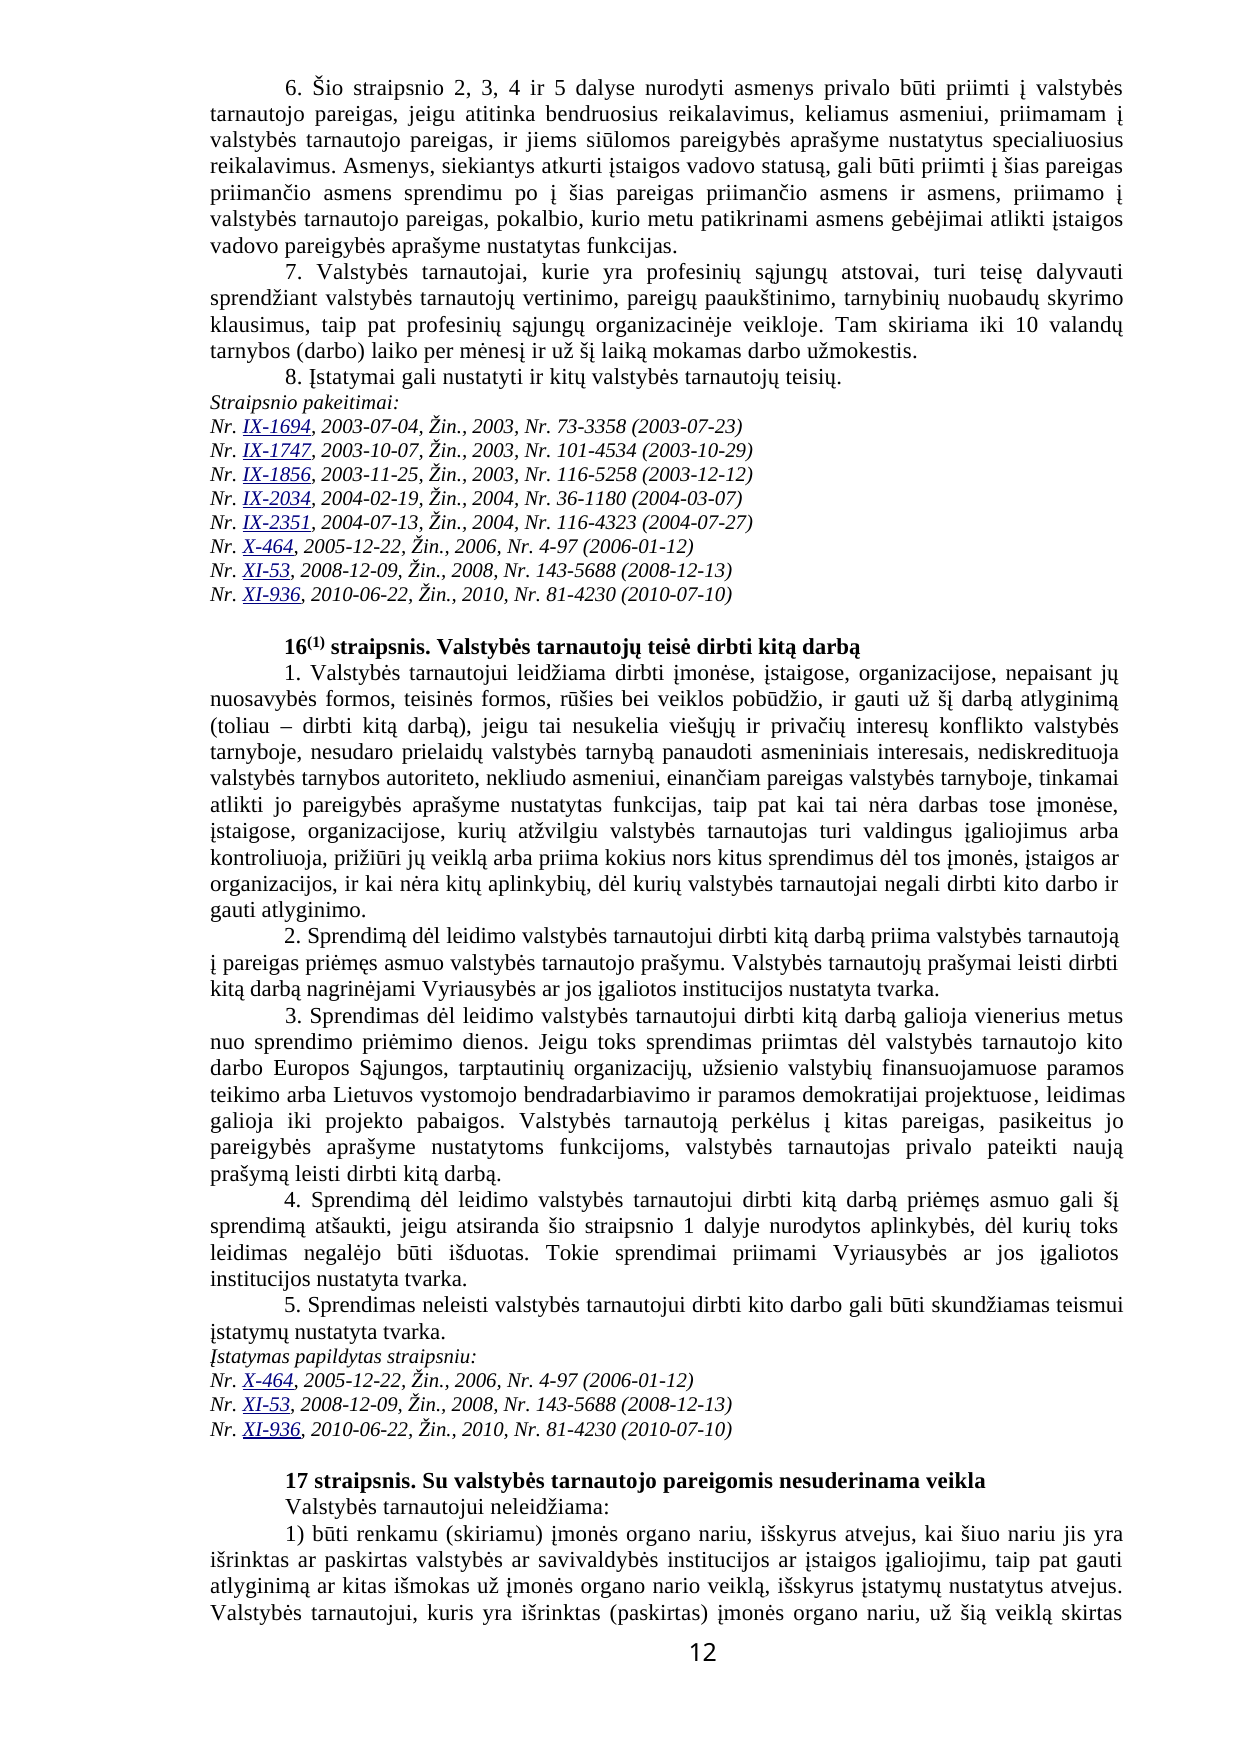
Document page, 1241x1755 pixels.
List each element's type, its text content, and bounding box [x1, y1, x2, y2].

text 17 straipsnis. Su valstybės tarnautojo pareigomis nesuderinama veikla [210, 1467, 1126, 1493]
text 1. Valstybės tarnautojui leidžiama dirbti įmonėse, įstaigose, organizacijose, nepaisant jų nuosavybės formos, teisinės formos, rūšies bei veiklos pobūdžio, ir gauti už šį darbą atlyginimą (toliau – dirbti kitą darbą), jeigu tai nesukelia viešųjų ir privačių interesų konflikto valstybės tarnyboje, nesudaro prielaidų valstybės tarnybą panaudoti asmeniniais interesais, nediskredituoja valstybės tarnybos autoriteto, nekliudo asmeniui, einančiam pareigas valstybės tarnyboje, tinkamai atlikti jo pareigybės aprašyme nustatytas funkcijas, taip pat kai tai nėra darbas tose įmonėse, įstaigose, organizacijose, kurių atžvilgiu valstybės tarnautojas turi valdingus įgaliojimus arba kontroliuoja, prižiūri jų veiklą arba priima kokius nors kitus sprendimus dėl tos įmonės, įstaigos ar organizacijos, ir kai nėra kitų aplinkybių, dėl kurių valstybės tarnautojai negali dirbti kito darbo ir gauti atlyginimo. [210, 659, 1120, 923]
text Straipsnio pakeitimai: [210, 390, 1126, 414]
text 4. Sprendimą dėl leidimo valstybės tarnautojui dirbti kitą darbą priėmęs asmuo gali šį sprendimą atšaukti, jeigu atsiranda šio straipsnio 1 dalyje nurodytos aplinkybės, dėl kurių toks leidimas negalėjo būti išduotas. Tokie sprendimai priimami Vyriausybės ar jos įgaliotos institucijos nustatyta tvarka. [210, 1186, 1120, 1292]
text Nr. IX-2351, 2004-07-13, Žin., 2004, Nr. 116-4323 (2004-07-27) [210, 510, 1120, 534]
text ) būti renkamu (skiriamu) įmonės organo nariu, išskyrus atvejus, kai šiuo nariu jis yra išrinktas ar paskirtas valstybės ar savivaldybės institucijos ar įstaigos įgaliojimu, taip pat gauti atlyginimą ar kitas išmokas už įmonės organo nario veiklą, išskyrus įstatymų nustatytus atvejus. Valstybės tarnautojui, kuris yra išrinktas (paskirtas) įmonės organo nariu, už šią veiklą skirtas [210, 1519, 1126, 1625]
text Nr. XI-936, 2010-06-22, Žin., 2010, Nr. 81-4230 (2010-07-10) [210, 582, 1120, 606]
text Nr. XI-936, 2010-06-22, Žin., 2010, Nr. 81-4230 (2010-07-10) [210, 1416, 1120, 1441]
text Nr. IX-1747, 2003-10-07, Žin., 2003, Nr. 101-4534 (2003-10-29) [210, 438, 1120, 462]
text 8. Įstatymai gali nustatyti ir kitų valstybės tarnautojų teisių. [210, 363, 1126, 390]
text 7. Valstybės tarnautojai, kurie yra profesinių sąjungų atstovai, turi teisę dalyvauti sprendžiant valstybės tarnautojų vertinimo, pareigų paaukštinimo, tarnybinių nuobaudų skyrimo klausimus, taip pat profesinių sąjungų organizacinėje veikloje. Tam skiriama iki 10 valandų tarnybos (darbo) laiko per mėnesį ir už šį laiką mokamas darbo užmokestis. [210, 258, 1126, 363]
text Nr. X-464, 2005-12-22, Žin., 2006, Nr. 4-97 (2006-01-12) [210, 1368, 1120, 1392]
text Nr. XI-53, 2008-12-09, Žin., 2008, Nr. 143-5688 (2008-12-13) [210, 558, 1120, 582]
text 16(1) straipsnis. Valstybės tarnautojų teisė dirbti kitą darbą [210, 633, 1120, 659]
text Nr. XI-53, 2008-12-09, Žin., 2008, Nr. 143-5688 (2008-12-13) [210, 1392, 1120, 1416]
text 3. Sprendimas dėl leidimo valstybės tarnautojui dirbti kitą darbą galioja vienerius metus nuo sprendimo priėmimo dienos. Jeigu toks sprendimas priimtas dėl valstybės tarnautojo kito darbo Europos Sąjungos, tarptautinių organizacijų, užsienio valstybių finansuojamuose paramos teikimo arba Lietuvos vystomojo bendradarbiavimo ir paramos demokratijai projektuose, leidimas galioja iki projekto pabaigos. Valstybės tarnautoją perkėlus į kitas pareigas, pasikeitus jo pareigybės aprašyme nustatytoms funkcijoms, valstybės tarnautojas privalo pateikti naują prašymą leisti dirbti kitą darbą. [210, 1002, 1126, 1186]
text 5. Sprendimas neleisti valstybės tarnautojui dirbti kito darbo gali būti skundžiamas teismui įstatymų nustatyta tvarka. [210, 1292, 1126, 1344]
text 2. Sprendimą dėl leidimo valstybės tarnautojui dirbti kitą darbą priima valstybės tarnautoją į pareigas priėmęs asmuo valstybės tarnautojo prašymu. Valstybės tarnautojų prašymai leisti dirbti kitą darbą nagrinėjami Vyriausybės ar jos įgaliotos institucijos nustatyta tvarka. [210, 923, 1120, 1002]
text Įstatymas papildytas straipsniu: [210, 1344, 1126, 1368]
text 6. Šio straipsnio 2, 3, 4 ir 5 dalyse nurodyti asmenys privalo būti priimti į valstybės tarnautojo pareigas, jeigu atitinka bendruosius reikalavimus, keliamus asmeniui, priimamam į valstybės tarnautojo pareigas, ir jiems siūlomos pareigybės aprašyme nustatytus specialiuosius reikalavimus. Asmenys, siekiantys atkurti įstaigos vadovo statusą, gali būti priimti į šias pareigas priimančio asmens sprendimu po į šias pareigas priimančio asmens ir asmens, priimamo į valstybės tarnautojo pareigas, pokalbio, kurio metu patikrinami asmens gebėjimai atlikti įstaigos vadovo pareigybės aprašyme nustatytas funkcijas. [210, 73, 1126, 258]
text Valstybės tarnautojui neleidžiama: [210, 1493, 1126, 1519]
text Nr. IX-1694, 2003-07-04, Žin., 2003, Nr. 73-3358 (2003-07-23) [210, 414, 1120, 438]
text Nr. IX-2034, 2004-02-19, Žin., 2004, Nr. 36-1180 (2004-03-07) [210, 486, 1120, 510]
text Nr. IX-1856, 2003-11-25, Žin., 2003, Nr. 116-5258 (2003-12-12) [210, 462, 1120, 486]
text Nr. X-464, 2005-12-22, Žin., 2006, Nr. 4-97 (2006-01-12) [210, 534, 1120, 558]
